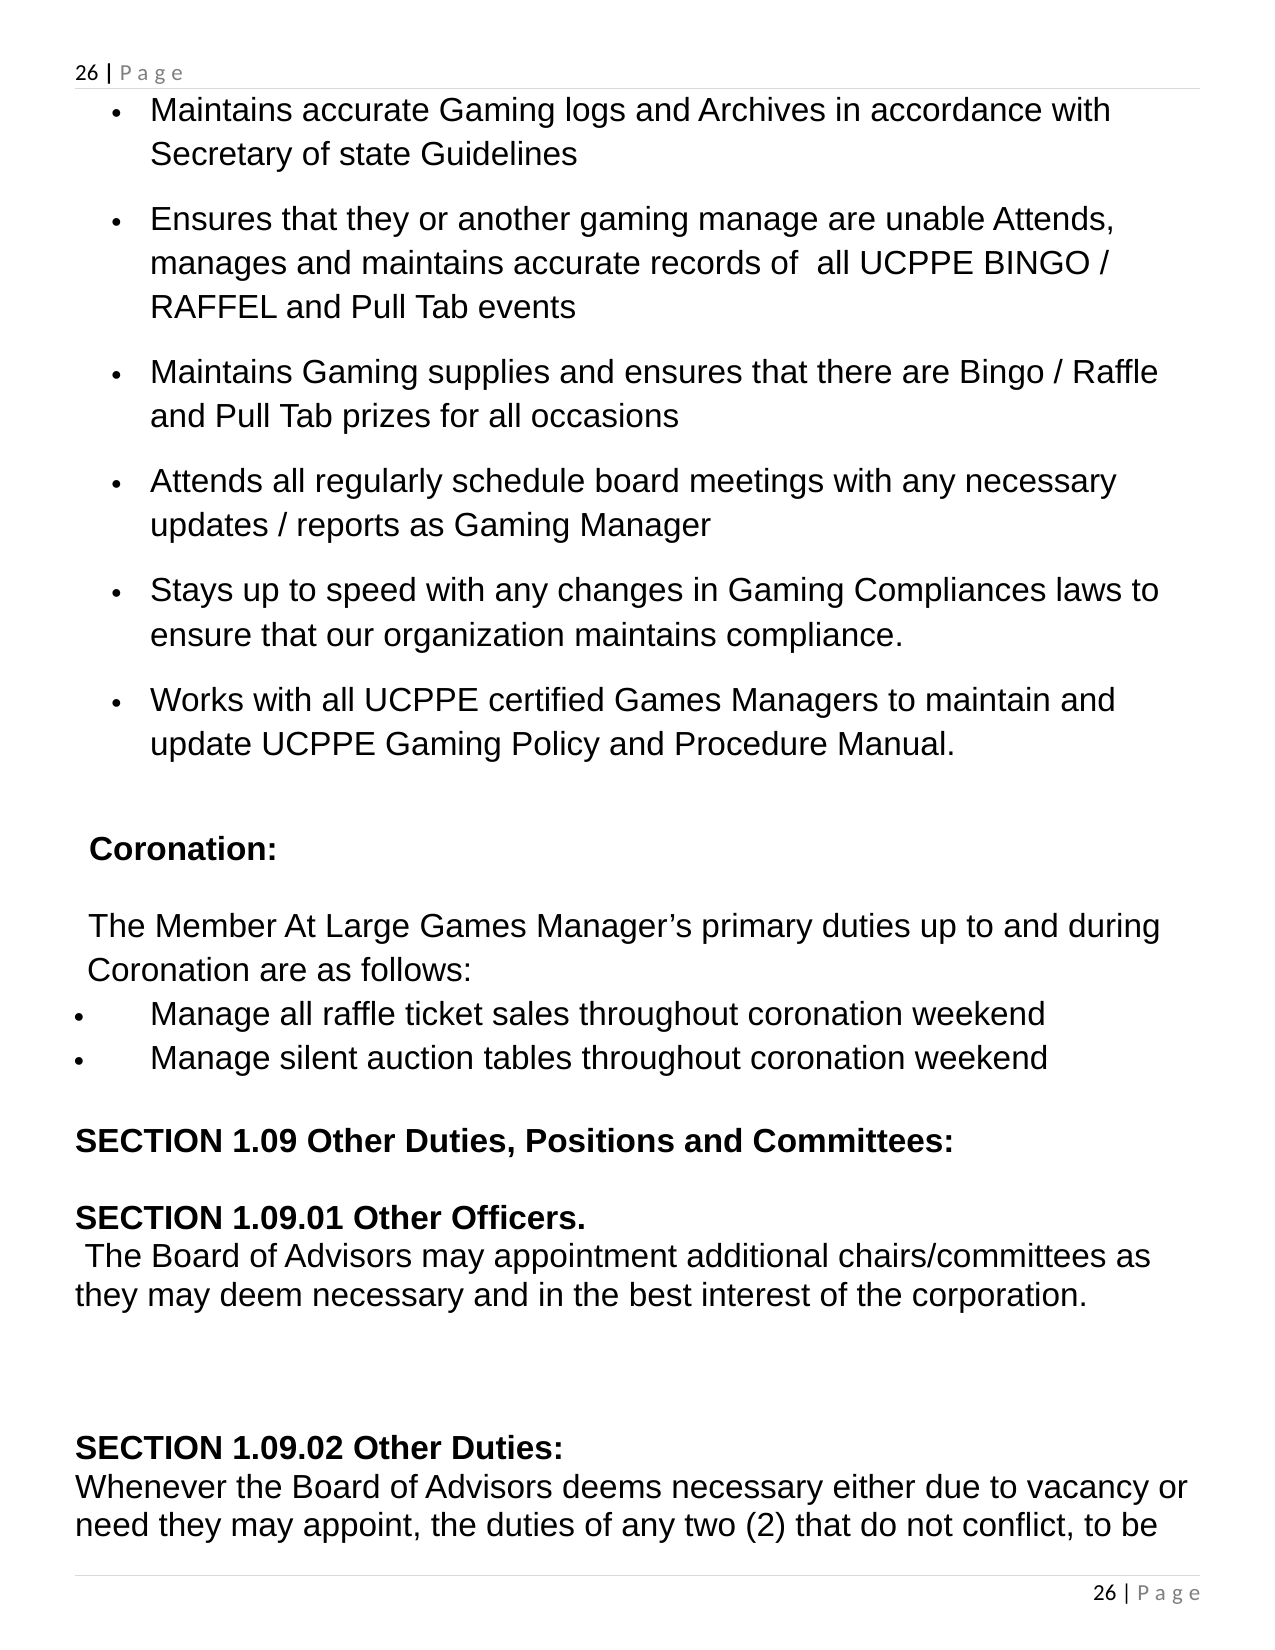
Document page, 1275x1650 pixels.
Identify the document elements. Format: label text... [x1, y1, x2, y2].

text Whenever the Board of Advisors deems necessary either due to vacancy or need they may appoint, the duties of any two (2) that do not conflict, to be [75, 1467, 1200, 1544]
list Maintains accurate Gaming logs and Archives in accordance with Secretary of state Guidelines [112, 89, 1200, 172]
subtitle Coronation: [89, 829, 1200, 867]
list Manage silent auction tables throughout coronation weekend [75, 1038, 1188, 1077]
list Attends all regularly schedule board meetings with any necessary updates / reports as Gaming Manager [112, 461, 1200, 544]
list Ensures that they or another gaming manage are unable Attends, manages and maintains accurate records of all UCPPE BINGO / RAFFEL and Pull Tab events [112, 199, 1200, 326]
list Manage all raffle ticket sales throughout coronation weekend [75, 994, 1188, 1032]
text The Member At Large Games Manager’s primary duties up to and during Coronation are as follows: [87, 906, 1188, 988]
list Maintains Gaming supplies and ensures that there are Bingo / Raffle and Pull Tab prizes for all occasions [112, 352, 1200, 435]
text SECTION 1.09.02 Other Duties: [75, 1428, 1200, 1467]
text SECTION 1.09 Other Duties, Positions and Committees: [75, 1121, 1200, 1159]
text SECTION 1.09.01 Other Officers. [75, 1198, 1200, 1236]
list Stays up to speed with any changes in Gaming Compliances laws to ensure that our organization maintains compliance. [112, 570, 1200, 653]
text The Board of Advisors may appointment additional chairs/committees as they may deem necessary and in the best interest of the corporation. [75, 1236, 1200, 1313]
list Works with all UCPPE certified Games Managers to maintain and update UCPPE Gaming Policy and Procedure Manual. [112, 679, 1200, 762]
